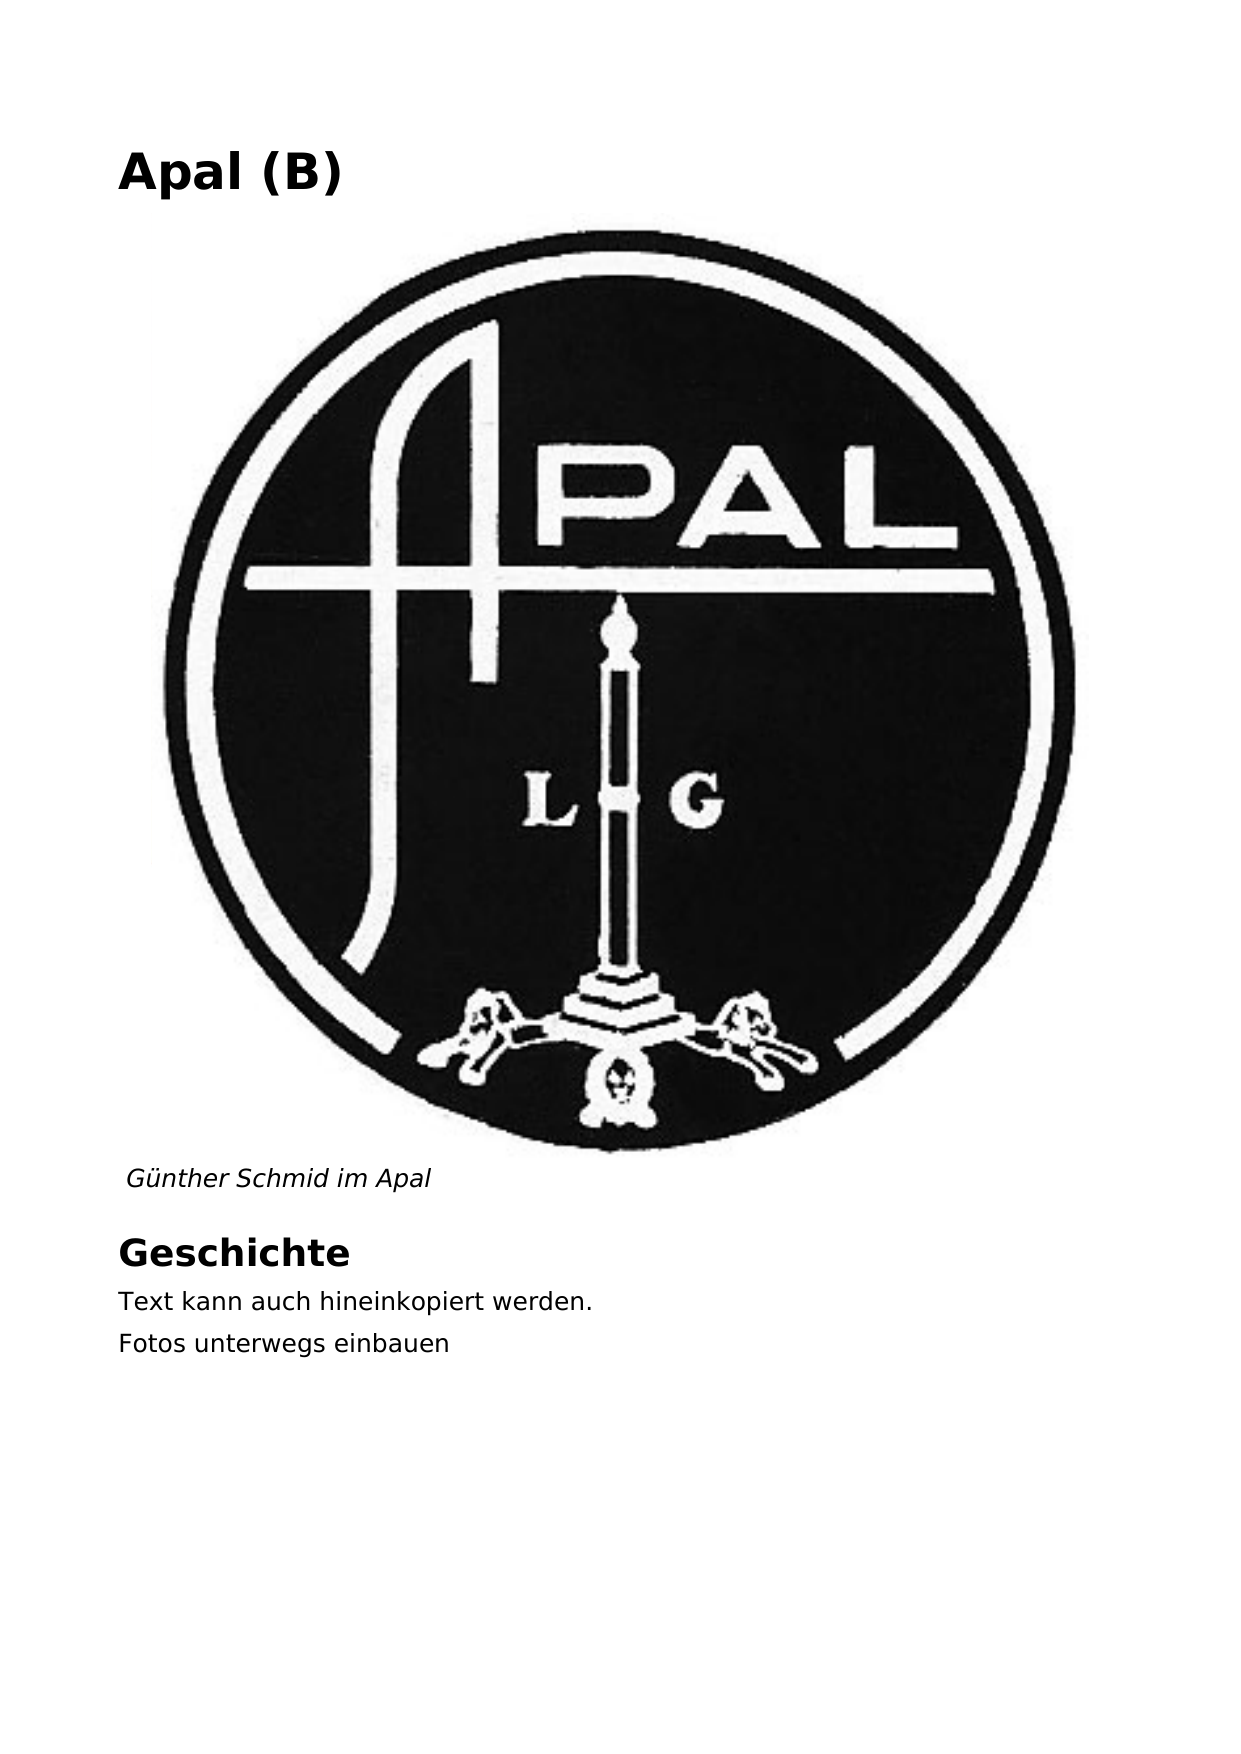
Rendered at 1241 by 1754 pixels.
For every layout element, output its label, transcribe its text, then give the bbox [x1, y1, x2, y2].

subtitle Geschichte [118, 1231, 1122, 1275]
subtitle Apal (B) [118, 143, 1122, 201]
picture [151, 213, 1089, 1165]
text Fotos unterwegs einbauen [118, 1329, 1122, 1358]
text Text kann auch hineinkopiert werden. [118, 1287, 1122, 1316]
text Günther Schmid im Apal [118, 214, 1122, 1194]
